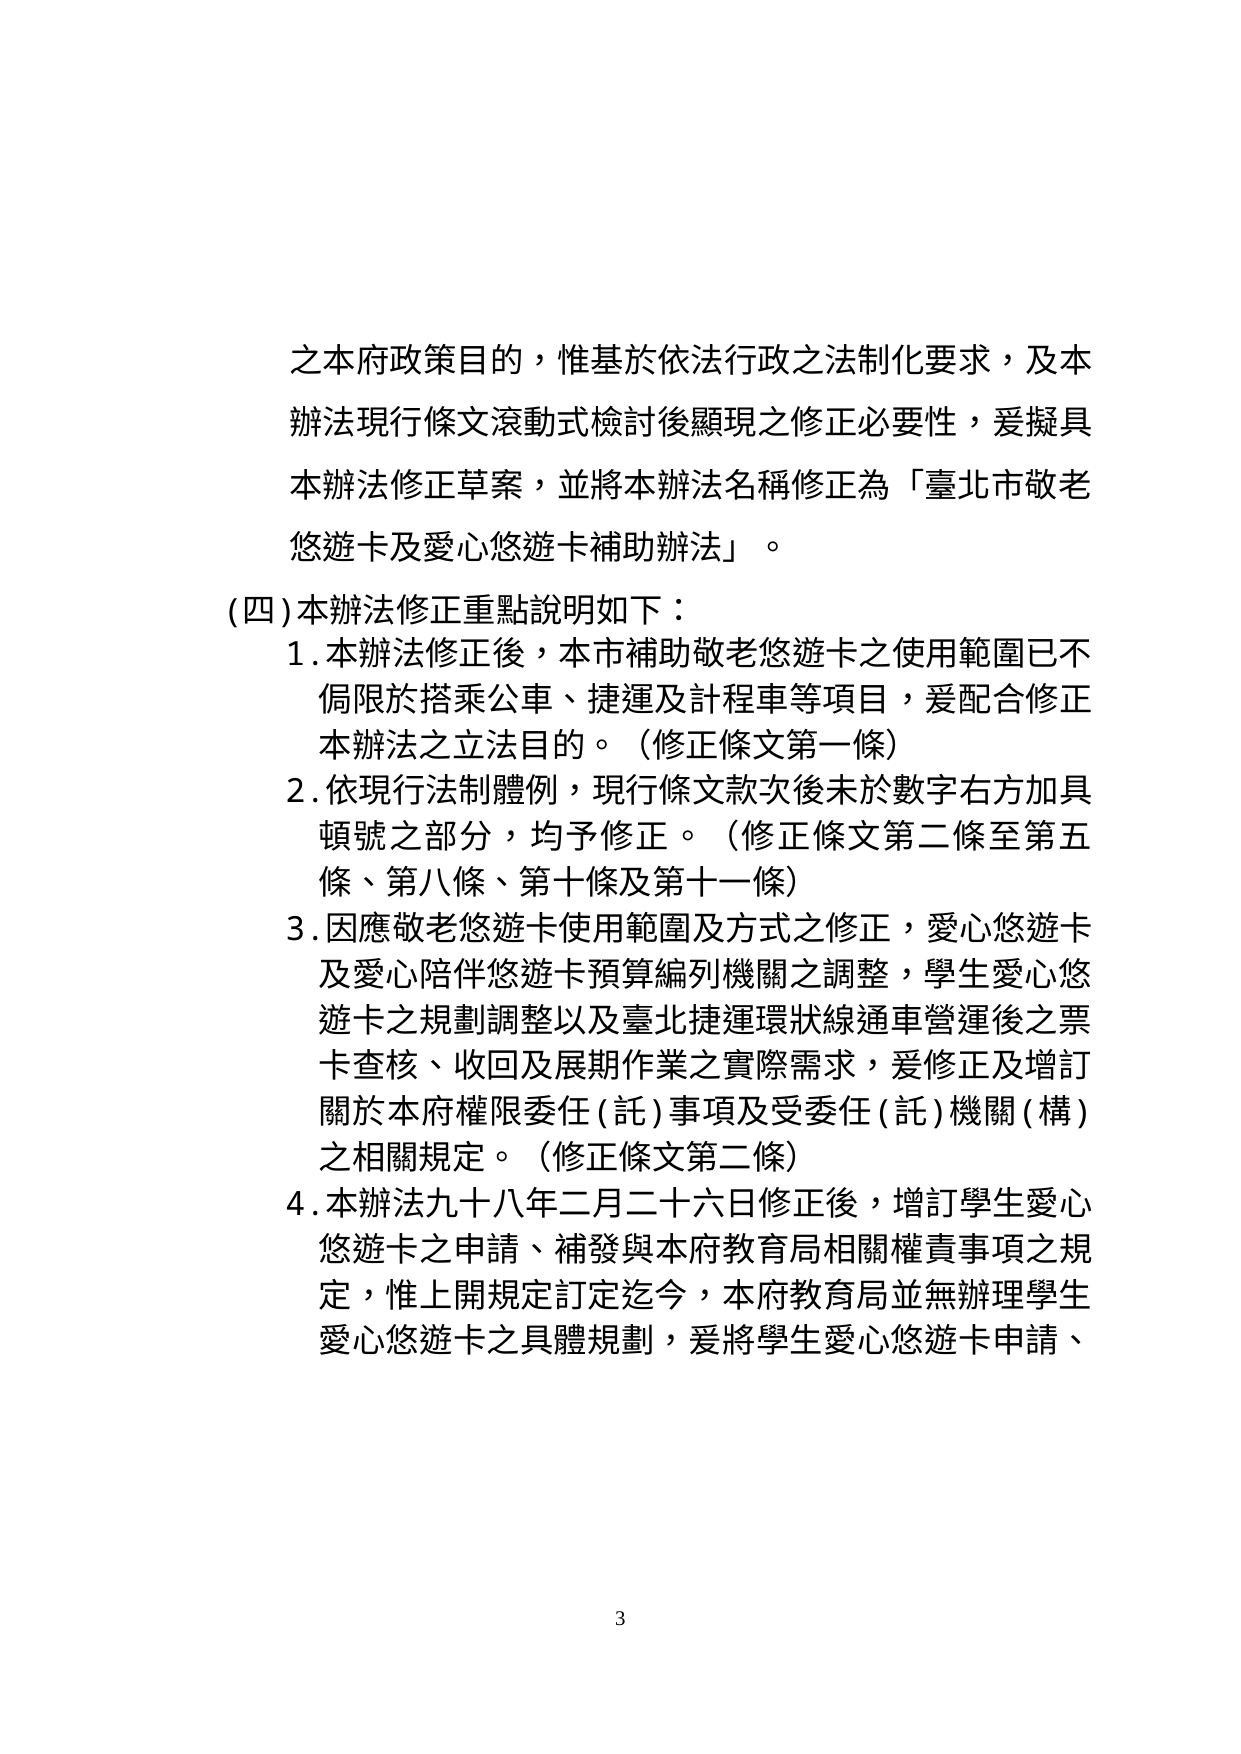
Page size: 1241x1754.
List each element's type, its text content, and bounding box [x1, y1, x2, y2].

text 3.因應敬老悠遊卡使用範圍及方式之修正，愛心悠遊卡及愛心陪伴悠遊卡預算編列機關之調整，學生愛心悠遊卡之規劃調整以及臺北捷運環狀線通車營運後之票卡查核、收回及展期作業之實際需求，爰修正及增訂關於本府權限委任(託)事項及受委任(託)機關(構)之相關規定。（修正條文第二條） [285, 904, 1092, 1179]
text 2.依現行法制體例，現行條文款次後未於數字右方加具頓號之部分，均予修正。（修正條文第二條至第五條、第八條、第十條及第十一條） [285, 766, 1092, 904]
text 1.本辦法修正後，本市補助敬老悠遊卡之使用範圍已不侷限於搭乘公車、捷運及計程車等項目，爰配合修正本辦法之立法目的。（修正條文第一條） [285, 629, 1092, 766]
text 4.本辦法九十八年二月二十六日修正後，增訂學生愛心悠遊卡之申請、補發與本府教育局相關權責事項之規定，惟上開規定訂定迄今，本府教育局並無辦理學生愛心悠遊卡之具體規劃，爰將學生愛心悠遊卡申請、 [285, 1179, 1092, 1362]
text 之本府政策目的，惟基於依法行政之法制化要求，及本辦法現行條文滾動式檢討後顯現之修正必要性，爰擬具本辦法修正草案，並將本辦法名稱修正為「臺北市敬老悠遊卡及愛心悠遊卡補助辦法」。 [223, 316, 1092, 566]
text (四)本辦法修正重點說明如下： [223, 566, 1092, 629]
